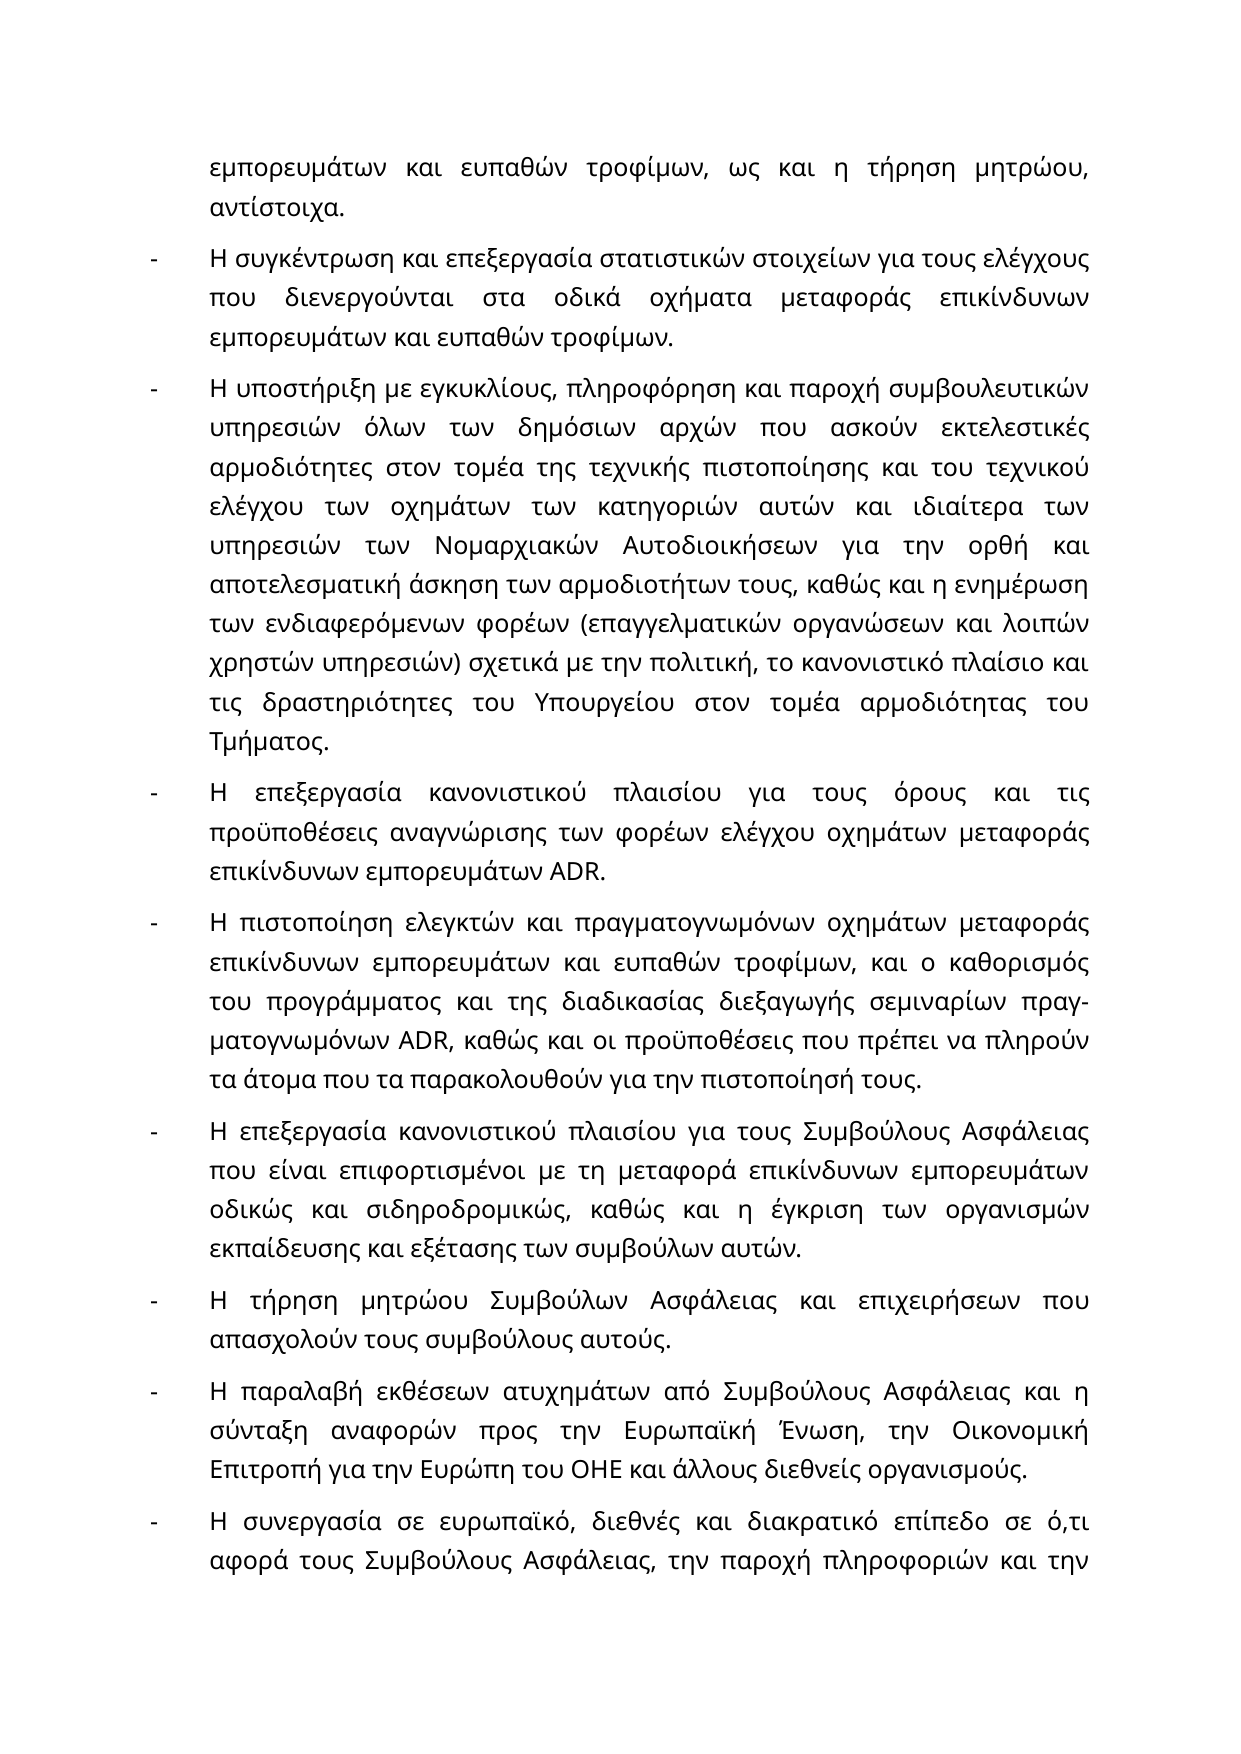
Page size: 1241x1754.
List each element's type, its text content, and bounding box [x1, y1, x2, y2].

list εμπορευμάτων και ευπαθών τροφίμων, ως και η τήρηση μητρώου, αντίστοιχα. [150, 150, 1090, 223]
list - Η επεξεργασία κανονιστικού πλαισίου για τους όρους και τις προϋποθέσεις αναγνώρισης των φορέων ελέγχου οχημάτων μεταφοράς επικίνδυνων εμπορευμάτων ADR. [150, 775, 1090, 887]
list - Η συνεργασία σε ευρωπαϊκό, διεθνές και διακρατικό επίπεδο σε ό,τι αφορά τους Συμβούλους Ασφάλειας, την παροχή πληροφοριών και την [150, 1503, 1090, 1577]
list - Η παραλαβή εκθέσεων ατυχημάτων από Συμβούλους Ασφάλειας και η σύνταξη αναφορών προς την Ευρωπαϊκή Ένωση, την Οικονομική Επιτροπή για την Ευρώπη του ΟΗΕ και άλλους διεθνείς οργανισμούς. [150, 1373, 1090, 1486]
list - Η πιστοποίηση ελεγκτών και πραγματογνωμόνων οχημάτων μεταφοράς επικίνδυνων εμπορευμάτων και ευπαθών τροφίμων, και ο καθορισμός του προγράμματος και της διαδικασίας διεξαγωγής σεμιναρίων πραγ- ματογνωμόνων ADR, καθώς και οι προϋποθέσεις που πρέπει να πληρούν τα άτομα που τα παρακολουθούν για την πιστοποίησή τους. [150, 905, 1090, 1096]
list - Η τήρηση μητρώου Συμβούλων Ασφάλειας και επιχειρήσεων που απασχολούν τους συμβούλους αυτούς. [150, 1282, 1090, 1356]
list - Η επεξεργασία κανονιστικού πλαισίου για τους Συμβούλους Ασφάλειας που είναι επιφορτισμένοι με τη μεταφορά επικίνδυνων εμπορευμάτων οδικώς και σιδηροδρομικώς, καθώς και η έγκριση των οργανισμών εκπαίδευσης και εξέτασης των συμβούλων αυτών. [150, 1113, 1090, 1265]
list - Η υποστήριξη με εγκυκλίους, πληροφόρηση και παροχή συμβουλευτικών υπηρεσιών όλων των δημόσιων αρχών που ασκούν εκτελεστικές αρμοδιότητες στον τομέα της τεχνικής πιστοποίησης και του τεχνικού ελέγχου των οχημάτων των κατηγοριών αυτών και ιδιαίτερα των υπηρεσιών των Νομαρχιακών Αυτοδιοικήσεων για την ορθή και αποτελεσματική άσκηση των αρμοδιοτήτων τους, καθώς και η ενημέρωση των ενδιαφερόμενων φορέων (επαγγελματικών οργανώσεων και λοιπών χρηστών υπηρεσιών) σχετικά με την πολιτική, το κανονιστικό πλαίσιο και τις δραστηριότητες του Υπουργείου στον τομέα αρμοδιότητας του Τμήματος. [150, 371, 1090, 757]
list - Η συγκέντρωση και επεξεργασία στατιστικών στοιχείων για τους ελέγχους που διενεργούνται στα οδικά οχήματα μεταφοράς επικίνδυνων εμπορευμάτων και ευπαθών τροφίμων. [150, 241, 1090, 353]
